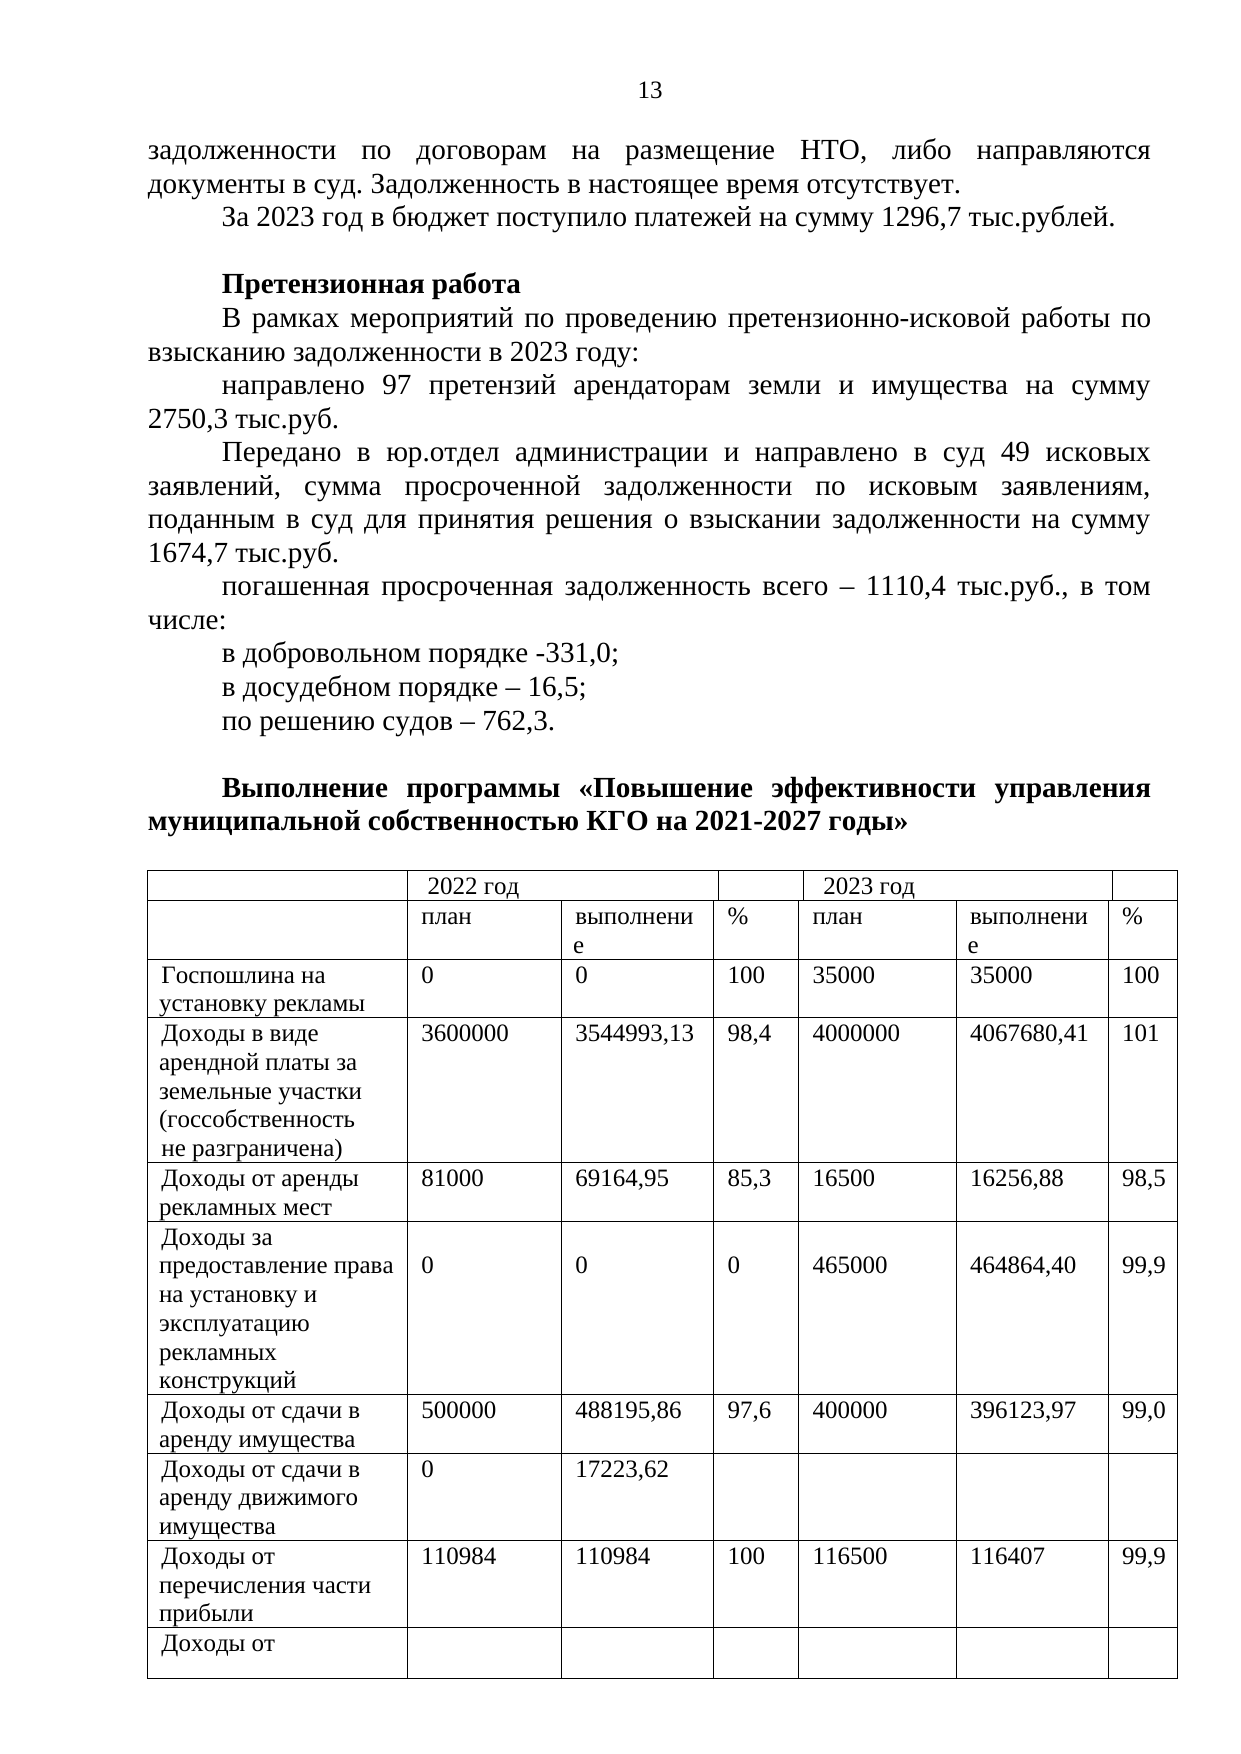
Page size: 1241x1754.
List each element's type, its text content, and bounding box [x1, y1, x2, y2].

table_cell 99,9 [1109, 1541, 1177, 1627]
table_cell 0 [408, 1222, 561, 1394]
table_cell 0 [562, 1222, 713, 1394]
table_cell [799, 1454, 956, 1540]
table_cell 99,0 [1109, 1395, 1177, 1453]
text направлено 97 претензий арендаторам земли и имущества на сумму 2750,3 тыс.руб. [148, 367, 1152, 434]
table_cell [957, 1454, 1108, 1540]
table_cell [1109, 1628, 1177, 1678]
table_header [1178, 870, 1203, 1679]
table_cell 110984 [562, 1541, 713, 1627]
table_cell 81000 [408, 1163, 561, 1221]
table_cell 4067680,41 [957, 1018, 1108, 1162]
table_cell Доходы от перечисления части прибыли [148, 1541, 407, 1627]
table_cell 35000 [799, 960, 956, 1017]
table_cell 0 [562, 960, 713, 1017]
table_cell 3600000 [408, 1018, 561, 1162]
text в досудебном порядке – 16,5; [148, 669, 1152, 703]
table_cell [714, 1628, 798, 1678]
table_cell 4000000 [799, 1018, 956, 1162]
text Выполнение программы «Повышение эффективности управления муниципальной собственностью КГО на 2021-2027 годы» [148, 770, 1152, 837]
table_cell 100 [714, 960, 798, 1017]
table_cell 98,5 [1109, 1163, 1177, 1221]
table_cell выполнение [562, 901, 713, 959]
table_cell [1109, 1454, 1177, 1540]
table_cell план [799, 901, 956, 959]
table_cell 99,9 [1109, 1222, 1177, 1394]
text задолженности по договорам на размещение НТО, либо направляются документы в суд. Задолженность в настоящее время отсутствует. [148, 132, 1152, 199]
table_cell 464864,40 [957, 1222, 1108, 1394]
table_cell Госпошлина на установку рекламы [148, 960, 407, 1017]
table_cell 97,6 [714, 1395, 798, 1453]
table_cell Доходы от сдачи в аренду имущества [148, 1395, 407, 1453]
table_cell 17223,62 [562, 1454, 713, 1540]
table_cell [408, 1628, 561, 1678]
table_cell 3544993,13 [562, 1018, 713, 1162]
table_header 2022 год [408, 871, 718, 900]
table_cell 100 [1109, 960, 1177, 1017]
table_header [1113, 871, 1177, 900]
text Передано в юр.отдел администрации и направлено в суд 49 исковых заявлений, сумма просроченной задолженности по исковым заявлениям, поданным в суд для принятия решения о взыскании задолженности на сумму 1674,7 тыс.руб. [148, 434, 1152, 568]
table_cell 98,4 [714, 1018, 798, 1162]
table_cell [799, 1628, 956, 1678]
text Претензионная работа [148, 267, 1152, 300]
table_header [1203, 870, 1227, 1679]
table_cell 465000 [799, 1222, 956, 1394]
table_cell Доходы за предоставление права на установку и эксплуатацию рекламных конструкций [148, 1222, 407, 1394]
table_cell Доходы от [148, 1628, 407, 1678]
table_cell 400000 [799, 1395, 956, 1453]
table_cell 0 [408, 960, 561, 1017]
text За 2023 год в бюджет поступило платежей на сумму 1296,7 тыс.рублей. [148, 199, 1152, 233]
table_cell 35000 [957, 960, 1108, 1017]
table_cell Доходы в виде арендной платы за земельные участки (госсобственность не разграничена) [148, 1018, 407, 1162]
table_cell 396123,97 [957, 1395, 1108, 1453]
table_cell 101 [1109, 1018, 1177, 1162]
table_cell 500000 [408, 1395, 561, 1453]
table_cell 116500 [799, 1541, 956, 1627]
table_header 2023 год [804, 871, 1112, 900]
table_header [719, 871, 803, 900]
table_cell 116407 [957, 1541, 1108, 1627]
table_cell Доходы от аренды рекламных мест [148, 1163, 407, 1221]
text по решению судов – 762,3. [148, 703, 1152, 736]
table_cell [148, 901, 407, 959]
text погашенная просроченная задолженность всего – 1110,4 тыс.руб., в том числе: [148, 568, 1152, 636]
table_cell 0 [408, 1454, 561, 1540]
table_cell 100 [714, 1541, 798, 1627]
table_cell 16256,88 [957, 1163, 1108, 1221]
table_cell 85,3 [714, 1163, 798, 1221]
text В рамках мероприятий по проведению претензионно-исковой работы по взысканию задолженности в 2023 году: [148, 300, 1152, 367]
table_header [148, 871, 407, 900]
table_cell [714, 1454, 798, 1540]
table_cell 0 [714, 1222, 798, 1394]
table_cell 488195,86 [562, 1395, 713, 1453]
table_cell % [714, 901, 798, 959]
table_cell % [1109, 901, 1177, 959]
text в добровольном порядке -331,0; [148, 636, 1152, 669]
table_cell план [408, 901, 561, 959]
table_cell 110984 [408, 1541, 561, 1627]
table_cell выполнение [957, 901, 1108, 959]
table_cell [957, 1628, 1108, 1678]
table_cell 69164,95 [562, 1163, 713, 1221]
table_cell [562, 1628, 713, 1678]
table_cell 16500 [799, 1163, 956, 1221]
table_cell Доходы от сдачи в аренду движимого имущества [148, 1454, 407, 1540]
